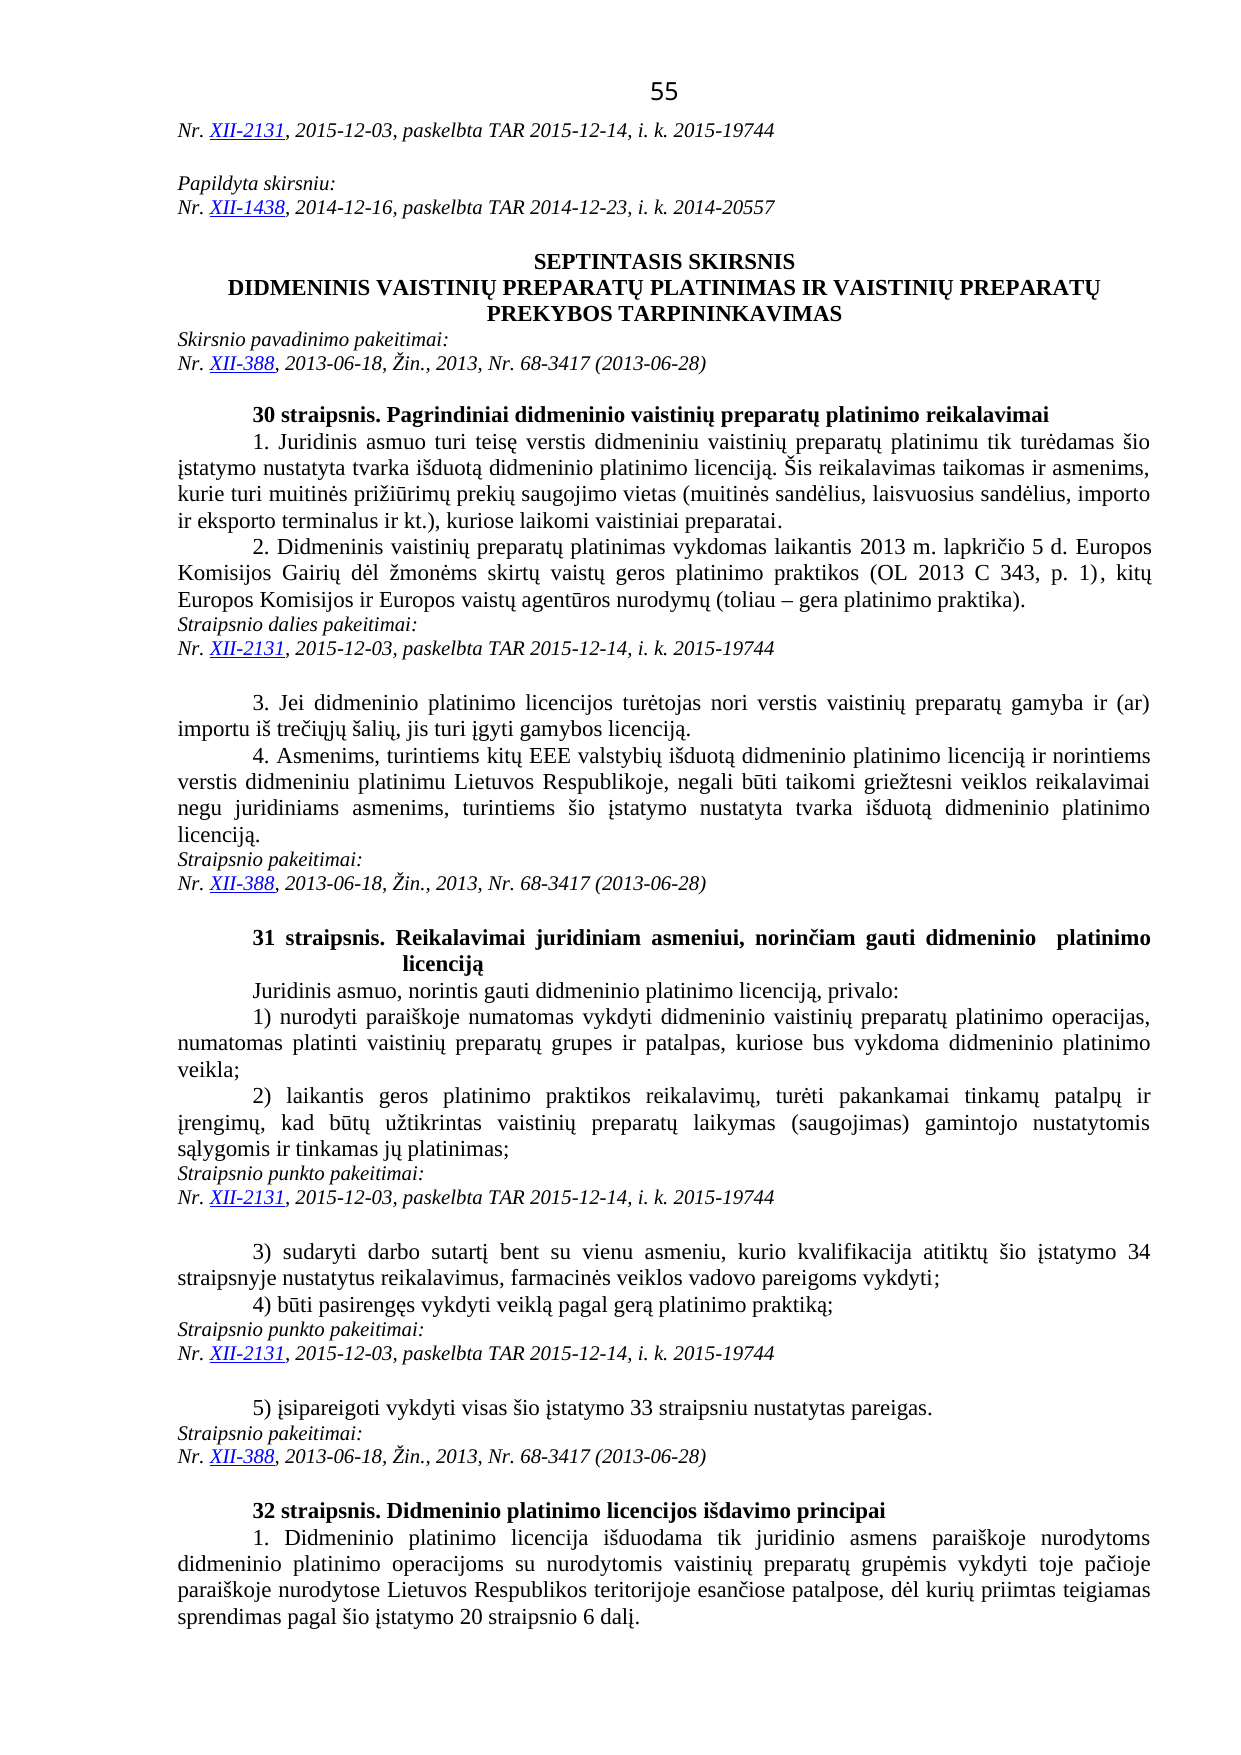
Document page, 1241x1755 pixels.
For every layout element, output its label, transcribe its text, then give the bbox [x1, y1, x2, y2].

text Straipsnio pakeitimai: [177, 1420, 1152, 1444]
text Juridinis asmuo, norintis gauti didmeninio platinimo licenciją, privalo: [177, 977, 1152, 1003]
text Nr. XII-2131, 2015-12-03, paskelbta TAR 2015-12-14, i. k. 2015-19744 [177, 1185, 1152, 1209]
text 31 straipsnis. Reikalavimai juridiniam asmeniui, norinčiam gauti didmeninio platinimo licenciją [252, 924, 1152, 977]
text DIDMENINIS VAISTINIŲ PREPARATŲ PLATINIMAS IR VAISTINIŲ PREPARATŲ PREKYBOS TARPININKAVIMAS [177, 274, 1152, 327]
text 1. Didmeninio platinimo licencija išduodama tik juridinio asmens paraiškoje nurodytoms didmeninio platinimo operacijoms su nurodytomis vaistinių preparatų grupėmis vykdyti toje pačioje paraiškoje nurodytose Lietuvos Respublikos teritorijoje esančiose patalpose, dėl kurių priimtas teigiamas sprendimas pagal šio įstatymo 20 straipsnio 6 dalį. [177, 1524, 1152, 1629]
text 4) būti pasirengęs vykdyti veiklą pagal gerą platinimo praktiką; [177, 1291, 1152, 1317]
text 30 straipsnis. Pagrindiniai didmeninio vaistinių preparatų platinimo reikalavimai [177, 401, 1152, 428]
text Nr. XII-388, 2013-06-18, Žin., 2013, Nr. 68-3417 (2013-06-28) [177, 1444, 1152, 1468]
text 4. Asmenims, turintiems kitų EEE valstybių išduotą didmeninio platinimo licenciją ir norintiems verstis didmeniniu platinimu Lietuvos Respublikoje, negali būti taikomi griežtesni veiklos reikalavimai negu juridiniams asmenims, turintiems šio įstatymo nustatyta tvarka išduotą didmeninio platinimo licenciją. [177, 742, 1152, 847]
text Straipsnio pakeitimai: [177, 847, 1152, 871]
text 3. Jei didmeninio platinimo licencijos turėtojas nori verstis vaistinių preparatų gamyba ir (ar) importu iš trečiųjų šalių, jis turi įgyti gamybos licenciją. [177, 689, 1152, 742]
text Nr. XII-388, 2013-06-18, Žin., 2013, Nr. 68-3417 (2013-06-28) [177, 871, 1152, 895]
text SEPTINTASIS SKIRSNIS [177, 248, 1152, 274]
text Skirsnio pavadinimo pakeitimai: [177, 327, 1152, 351]
text Nr. XII-1438, 2014-12-16, paskelbta TAR 2014-12-23, i. k. 2014-20557 [177, 195, 1152, 219]
text 1) nurodyti paraiškoje numatomas vykdyti didmeninio vaistinių preparatų platinimo operacijas, numatomas platinti vaistinių preparatų grupes ir patalpas, kuriose bus vykdoma didmeninio platinimo veikla; [177, 1003, 1152, 1082]
text Straipsnio punkto pakeitimai: [177, 1161, 1152, 1185]
text 1. Juridinis asmuo turi teisę verstis didmeniniu vaistinių preparatų platinimu tik turėdamas šio įstatymo nustatyta tvarka išduotą didmeninio platinimo licenciją. Šis reikalavimas taikomas ir asmenims, kurie turi muitinės prižiūrimų prekių saugojimo vietas (muitinės sandėlius, laisvuosius sandėlius, importo ir eksporto terminalus ir kt.), kuriose laikomi vaistiniai preparatai. [177, 428, 1152, 533]
text Nr. XII-388, 2013-06-18, Žin., 2013, Nr. 68-3417 (2013-06-28) [177, 351, 1152, 375]
text 2. Didmeninis vaistinių preparatų platinimas vykdomas laikantis 2013 m. lapkričio 5 d. Europos Komisijos Gairių dėl žmonėms skirtų vaistų geros platinimo praktikos (OL 2013 C 343, p. 1), kitų Europos Komisijos ir Europos vaistų agentūros nurodymų (toliau – gera platinimo praktika). [177, 533, 1152, 612]
text 2) laikantis geros platinimo praktikos reikalavimų, turėti pakankamai tinkamų patalpų ir įrengimų, kad būtų užtikrintas vaistinių preparatų laikymas (saugojimas) gamintojo nustatytomis sąlygomis ir tinkamas jų platinimas; [177, 1082, 1152, 1161]
text Nr. XII-2131, 2015-12-03, paskelbta TAR 2015-12-14, i. k. 2015-19744 [177, 636, 1152, 660]
text 5) įsipareigoti vykdyti visas šio įstatymo 33 straipsniu nustatytas pareigas. [177, 1394, 1152, 1420]
text Nr. XII-2131, 2015-12-03, paskelbta TAR 2015-12-14, i. k. 2015-19744 [177, 118, 1152, 142]
text Straipsnio dalies pakeitimai: [177, 612, 1152, 636]
text 3) sudaryti darbo sutartį bent su vienu asmeniu, kurio kvalifikacija atitiktų šio įstatymo 34 straipsnyje nustatytus reikalavimus, farmacinės veiklos vadovo pareigoms vykdyti; [177, 1238, 1152, 1291]
text Straipsnio punkto pakeitimai: [177, 1317, 1152, 1341]
text Papildyta skirsniu: [177, 171, 1152, 195]
text 32 straipsnis. Didmeninio platinimo licencijos išdavimo principai [177, 1497, 1152, 1524]
text Nr. XII-2131, 2015-12-03, paskelbta TAR 2015-12-14, i. k. 2015-19744 [177, 1341, 1152, 1365]
